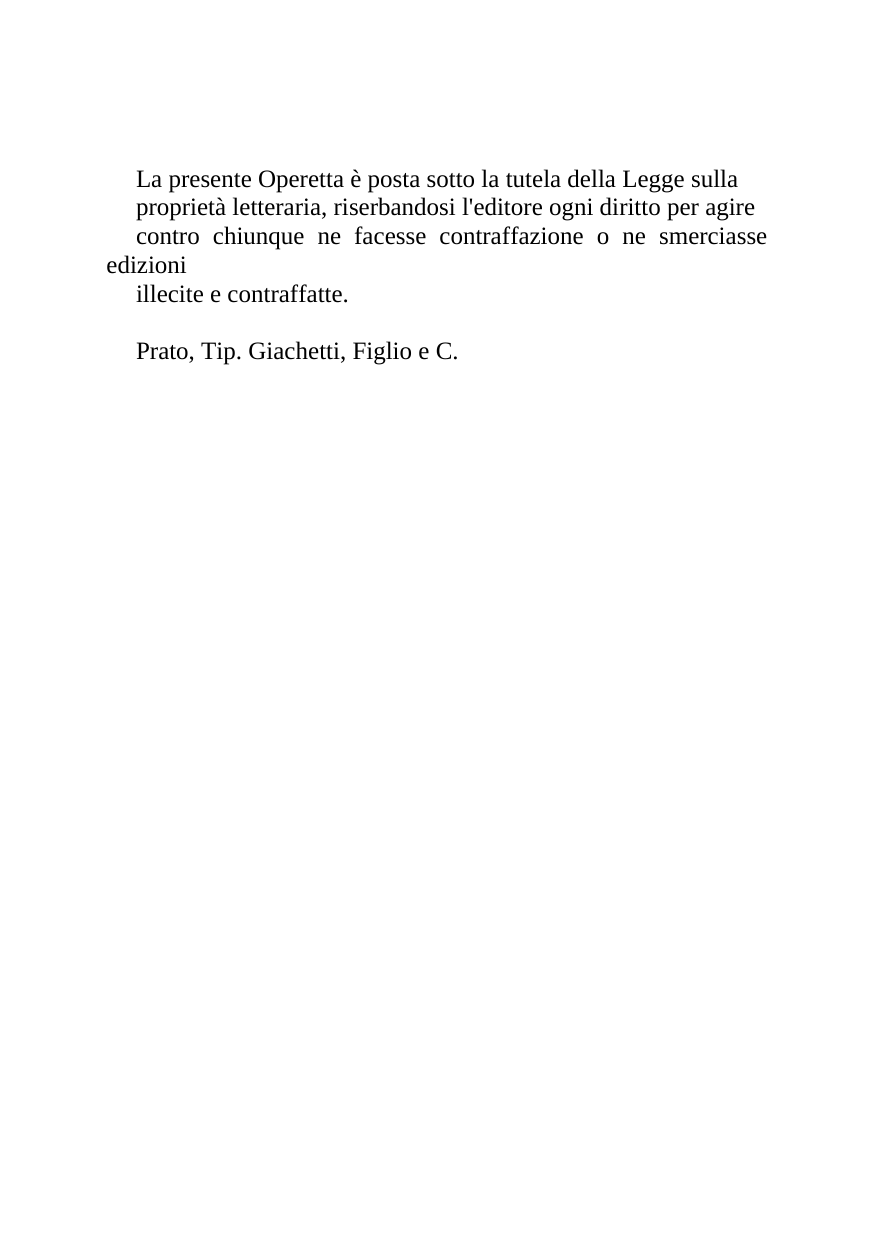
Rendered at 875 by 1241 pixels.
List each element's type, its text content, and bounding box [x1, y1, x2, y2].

text illecite e contraffatte. [106, 279, 768, 307]
text Prato, Tip. Giachetti, Figlio e C. [106, 336, 768, 365]
text La presente Operetta è posta sotto la tutela della Legge sulla [106, 164, 768, 192]
text contro chiunque ne facesse contraffazione o ne smerciasse edizioni [106, 221, 768, 279]
text proprietà letteraria, riserbandosi l'editore ogni diritto per agire [106, 192, 768, 221]
